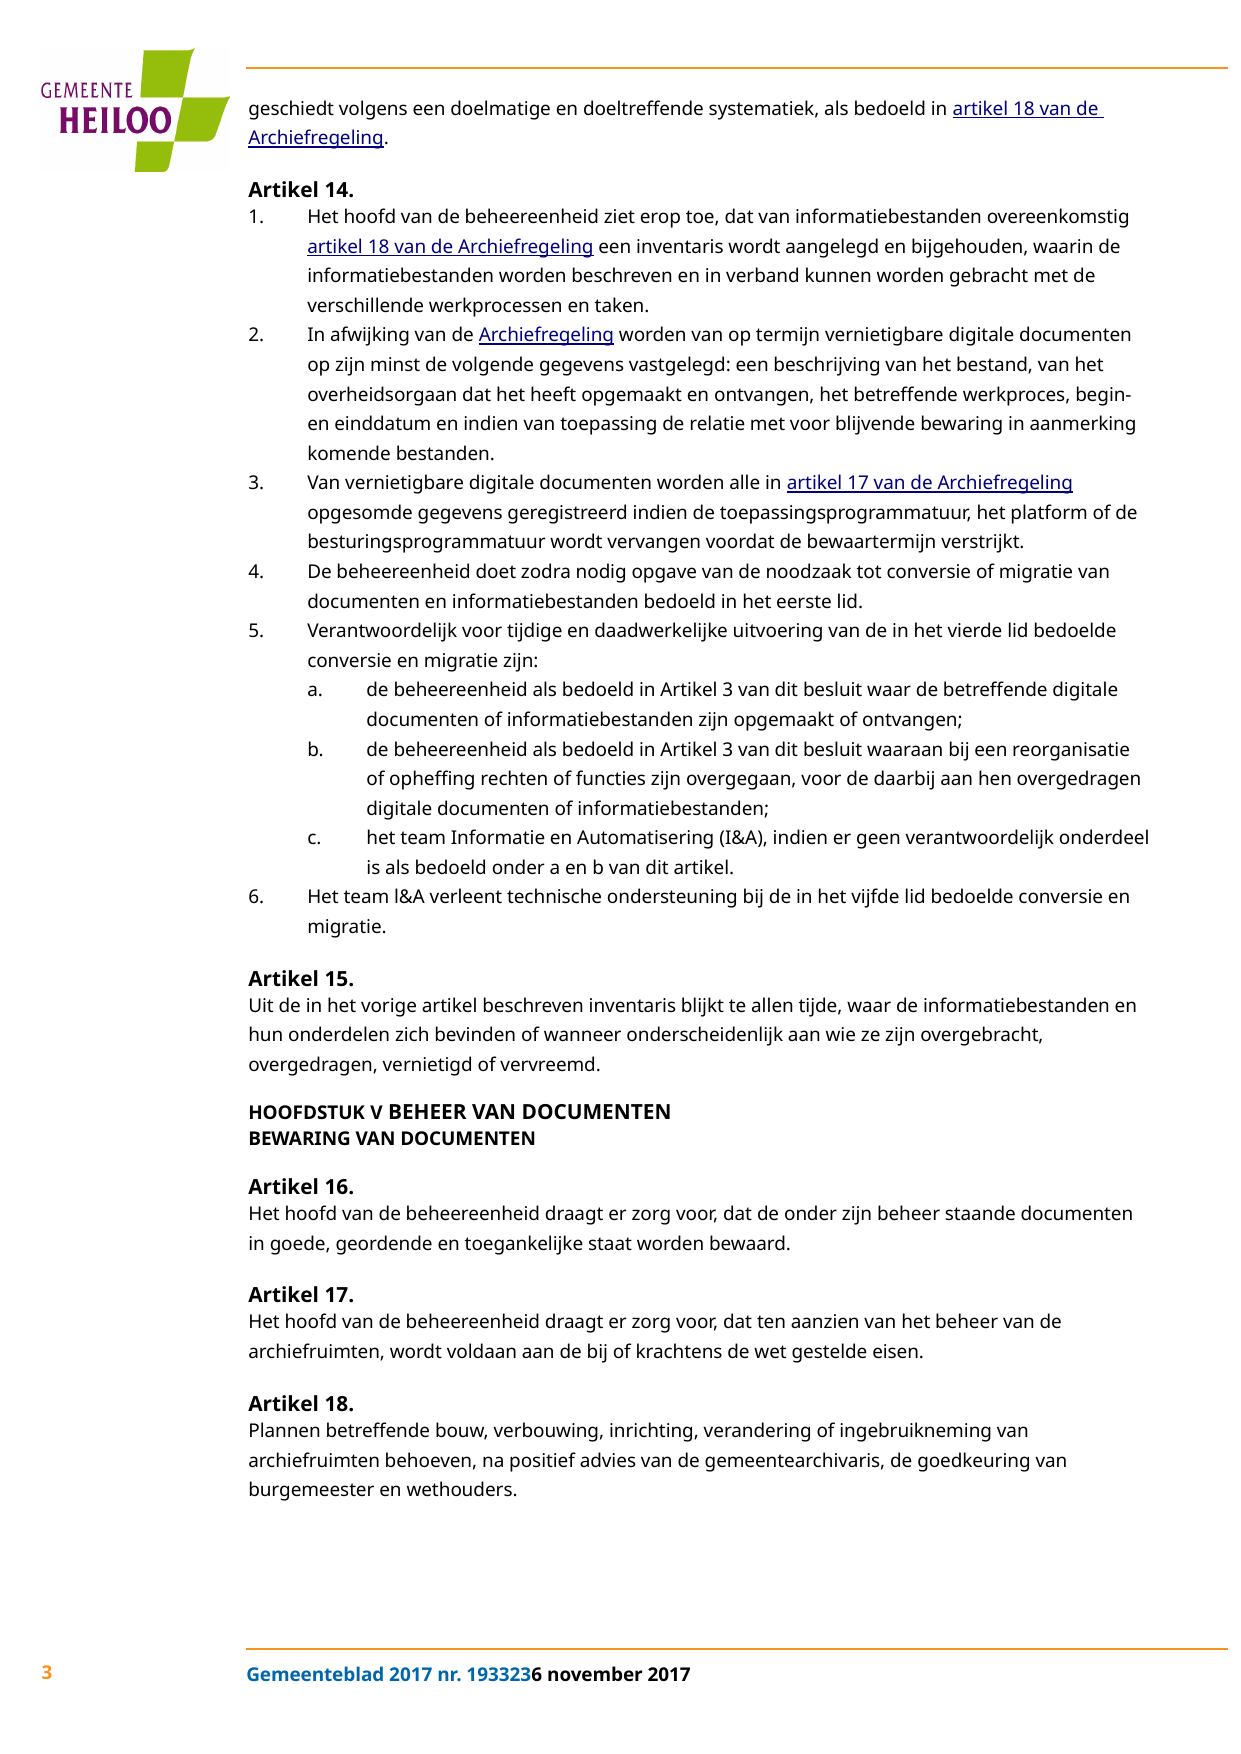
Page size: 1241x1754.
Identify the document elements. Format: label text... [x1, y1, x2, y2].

list de beheereenheid als bedoeld in Artikel 3 van dit besluit waar de betreffende digitale documenten of informatiebestanden zijn opgemaakt of ontvangen; [307, 677, 1152, 732]
text BEWARING VAN DOCUMENTEN [248, 1125, 1152, 1151]
list In afwijking van de Archiefregeling worden van op termijn vernietigbare digitale documenten op zijn minst de volgende gegevens vastgelegd: een beschrijving van het bestand, van het overheidsorgaan dat het heeft opgemaakt en ontvangen, het betreffende werkproces, begin- en einddatum en indien van toepassing de relatie met voor blijvende bewaring in aanmerking komende bestanden. [248, 322, 1152, 466]
text Artikel 15. [248, 964, 1152, 992]
text HOOFDSTUK V BEHEER VAN DOCUMENTEN [248, 1097, 1152, 1125]
text Artikel 18. [248, 1389, 1152, 1417]
list de beheereenheid als bedoeld in Artikel 3 van dit besluit waaraan bij een reorganisatie of opheffing rechten of functies zijn overgegaan, voor de daarbij aan hen overgedragen digitale documenten of informatiebestanden; [307, 736, 1152, 821]
list Het hoofd van de beheereenheid ziet erop toe, dat van informatiebestanden overeenkomstig artikel 18 van de Archiefregeling een inventaris wordt aangelegd en bijgehouden, waarin de informatiebestanden worden beschreven en in verband kunnen worden gebracht met de verschillende werkprocessen en taken. [248, 203, 1152, 318]
list Verantwoordelijk voor tijdige en daadwerkelijke uitvoering van de in het vierde lid bedoelde conversie en migratie zijn: [248, 617, 1152, 673]
text Uit de in het vorige artikel beschreven inventaris blijkt te allen tijde, waar de informatiebestanden en hun onderdelen zich bevinden of wanneer onderscheidenlijk aan wie ze zijn overgebracht, overgedragen, vernietigd of vervreemd. [248, 992, 1152, 1077]
text Het hoofd van de beheereenheid draagt er zorg voor, dat de onder zijn beheer staande documenten in goede, geordende en toegankelijke staat worden bewaard. [248, 1200, 1152, 1256]
list het team Informatie en Automatisering (I&A), indien er geen verantwoordelijk onderdeel is als bedoeld onder a en b van dit artikel. [307, 824, 1152, 880]
list De beheereenheid doet zodra nodig opgave van de noodzaak tot conversie of migratie van documenten en informatiebestanden bedoeld in het eerste lid. [248, 558, 1152, 613]
text Artikel 16. [248, 1172, 1152, 1200]
picture [41, 47, 231, 172]
text geschiedt volgens een doelmatige en doeltreffende systematiek, als bedoeld in artikel 18 van de Archiefregeling. [248, 95, 1152, 150]
list Het team l&A verleent technische ondersteuning bij de in het vijfde lid bedoelde conversie en migratie. [248, 884, 1152, 939]
text Artikel 17. [248, 1280, 1152, 1309]
list Van vernietigbare digitale documenten worden alle in artikel 17 van de Archiefregeling opgesomde gegevens geregistreerd indien de toepassingsprogrammatuur, het platform of de besturingsprogrammatuur wordt vervangen voordat de bewaartermijn verstrijkt. [248, 469, 1152, 554]
text Plannen betreffende bouw, verbouwing, inrichting, verandering of ingebruikneming van archiefruimten behoeven, na positief advies van de gemeentearchivaris, de goedkeuring van burgemeester en wethouders. [248, 1417, 1152, 1502]
text Het hoofd van de beheereenheid draagt er zorg voor, dat ten aanzien van het beheer van de archiefruimten, wordt voldaan aan de bij of krachtens de wet gestelde eisen. [248, 1309, 1152, 1364]
text Artikel 14. [248, 175, 1152, 203]
